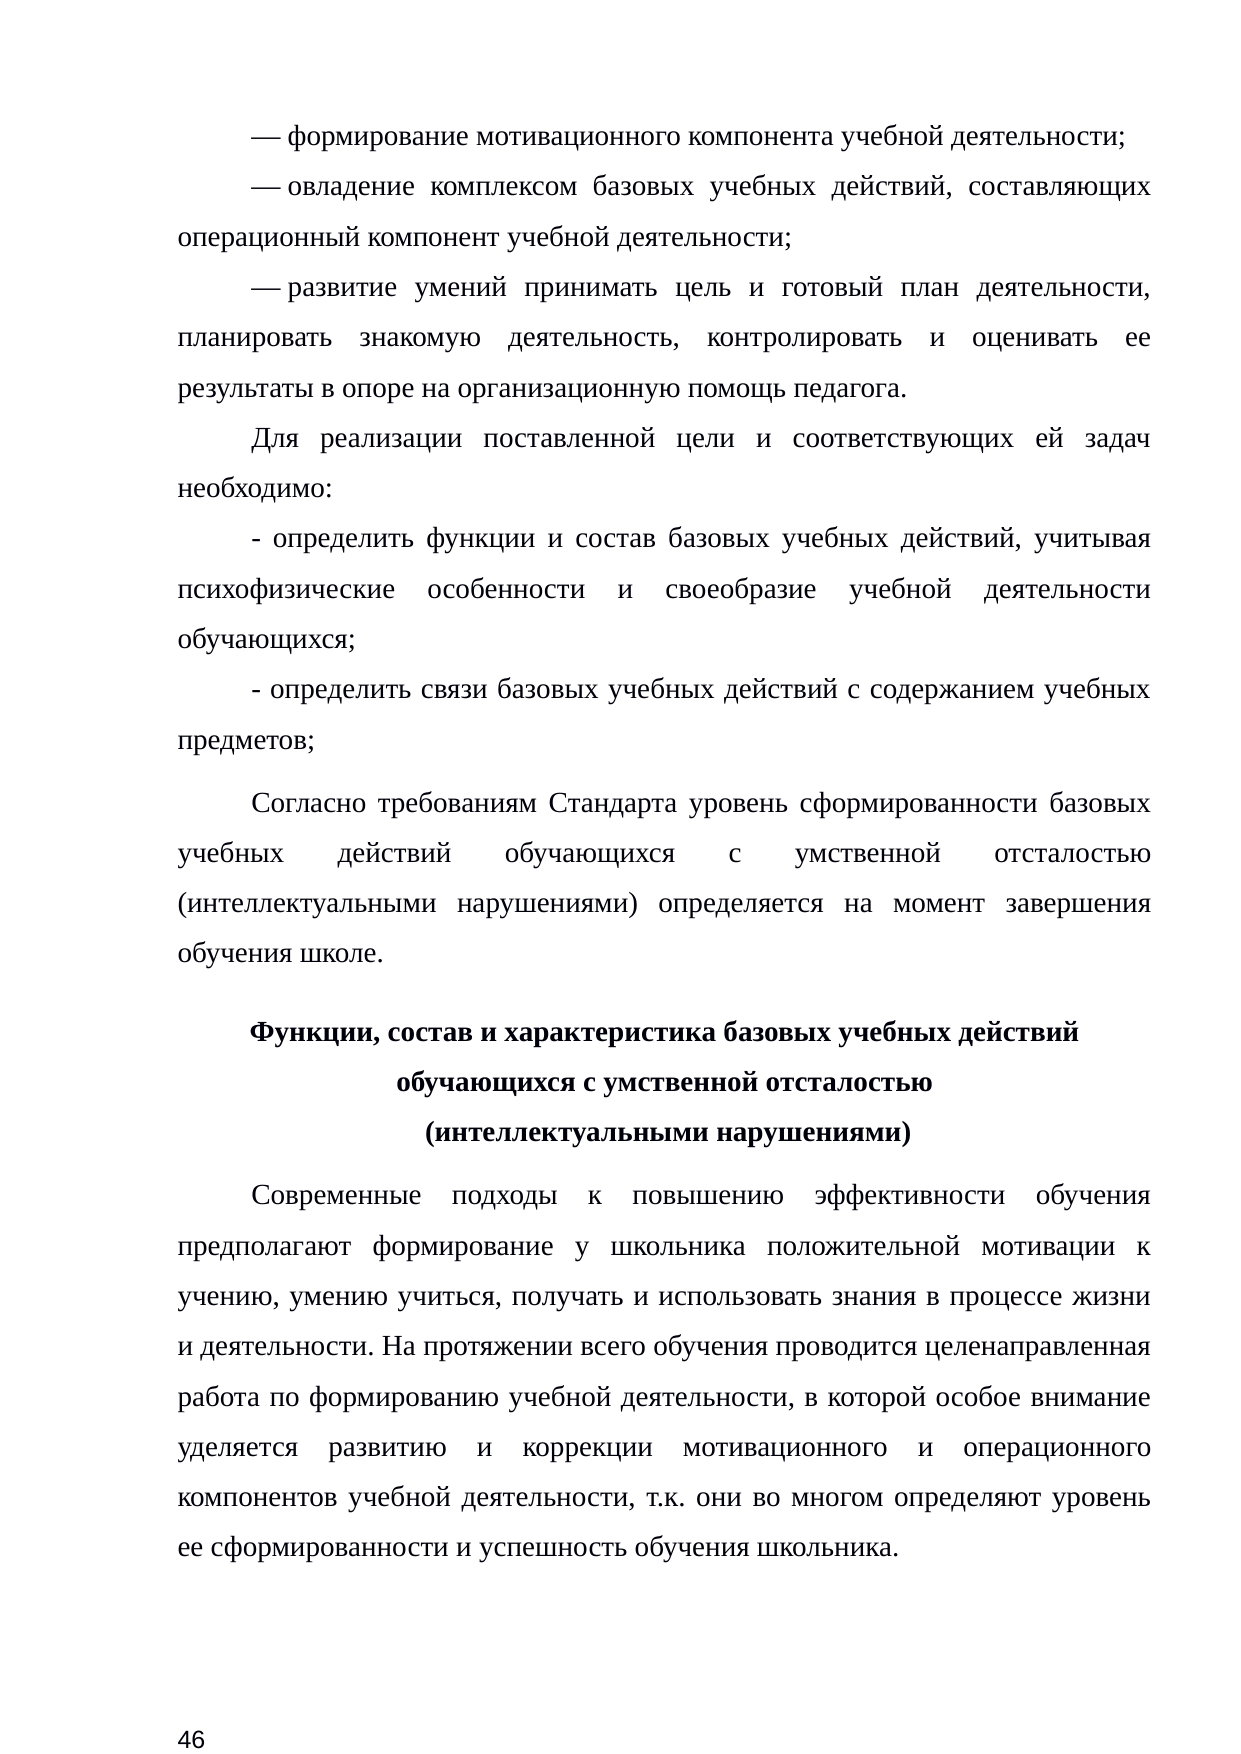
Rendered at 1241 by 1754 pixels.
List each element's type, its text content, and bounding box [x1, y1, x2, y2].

text - определить функции и состав базовых учебных действий, учитывая психофизические особенности и своеобразие учебной деятельности обучающихся; [177, 521, 1152, 655]
text обучающихся с умственной отсталостью [177, 1064, 1152, 1098]
list ― формирование мотивационного компонента учебной деятельности; [177, 118, 1152, 152]
text - определить связи базовых учебных действий с содержанием учебных предметов; [177, 672, 1152, 755]
list ― развитие умений принимать цель и готовый план деятельности, планировать знакомую деятельность, контролировать и оценивать ее результаты в опоре на организационную помощь педагога. [177, 269, 1152, 403]
list ― овладение комплексом базовых учебных действий, составляющих операционный компонент учебной деятельности; [177, 168, 1152, 252]
text Согласно требованиям Стандарта уровень сформированности базовых учебных действий обучающихся с умственной отсталостью (интеллектуальными нарушениями) определяется на момент завершения обучения школе. [177, 785, 1152, 969]
text Современные подходы к повышению эффективности обучения предполагают формирование у школьника положительной мотивации к учению, умению учиться, получать и использовать знания в процессе жизни и деятельности. На протяжении всего обучения проводится целенаправленная работа по формированию учебной деятельности, в которой особое внимание уделяется развитию и коррекции мотивационного и операционного компонентов учебной деятельности, т.к. они во многом определяют уровень ее сформированности и успешность обучения школьника. [177, 1177, 1152, 1563]
text (интеллектуальными нарушениями) [177, 1114, 1152, 1148]
text Для реализации поставленной цели и соответствующих ей задач необходимо: [177, 420, 1152, 504]
text Функции, состав и характеристика базовых учебных действий [177, 1014, 1152, 1047]
